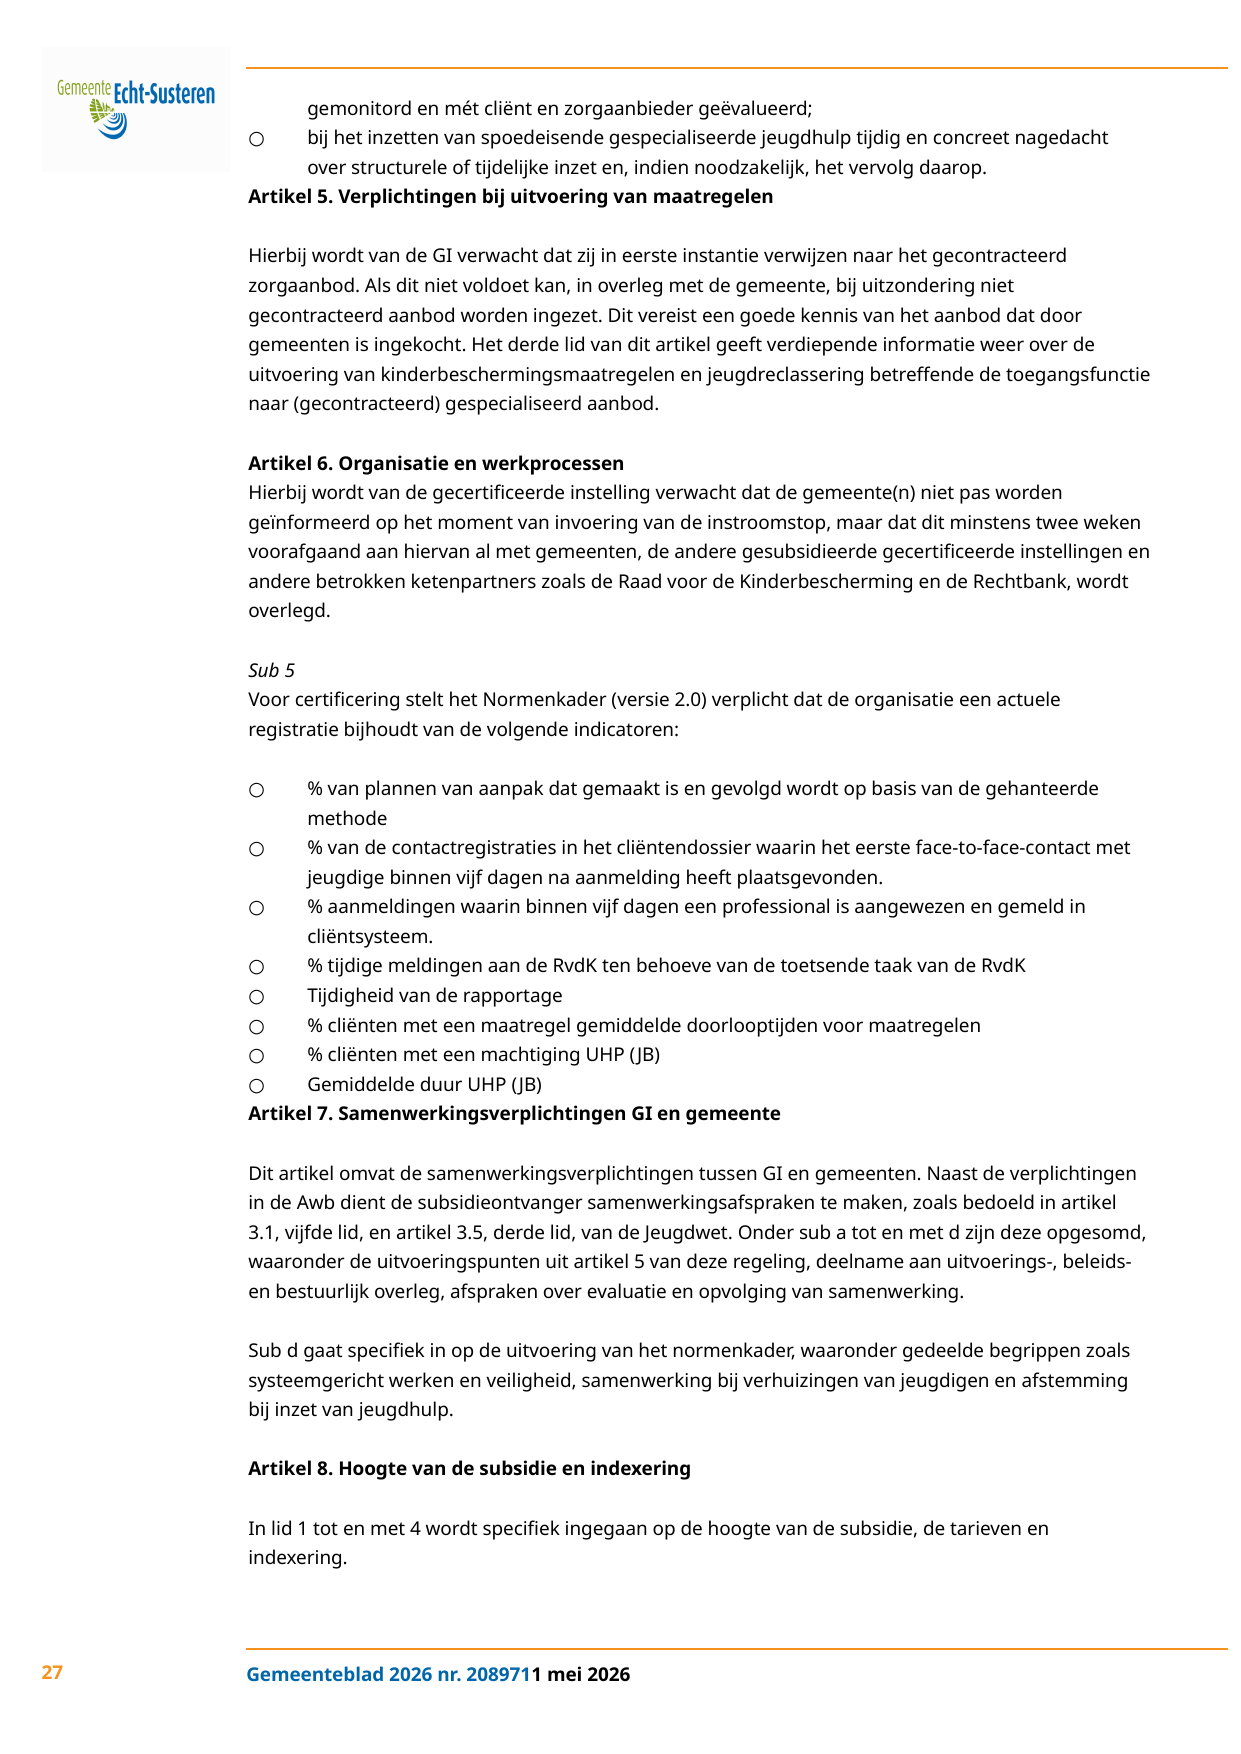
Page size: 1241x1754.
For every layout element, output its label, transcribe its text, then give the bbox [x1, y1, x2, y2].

text Sub 5 [248, 657, 1152, 683]
text Hierbij wordt van de gecertificeerde instelling verwacht dat de gemeente(n) niet pas worden geïnformeerd op het moment van invoering van de instroomstop, maar dat dit minstens twee weken voorafgaand aan hiervan al met gemeenten, de andere gesubsidieerde gecertificeerde instellingen en andere betrokken ketenpartners zoals de Raad voor de Kinderbescherming en de Rechtbank, wordt overlegd. [248, 479, 1152, 623]
text Artikel 8. Hoogte van de subsidie en indexering [248, 1456, 1152, 1481]
list bij het inzetten van spoedeisende gespecialiseerde jeugdhulp tijdig en concreet nagedacht over structurele of tijdelijke inzet en, indien noodzakelijk, het vervolg daarop. [248, 124, 1152, 180]
list % aanmeldingen waarin binnen vijf dagen een professional is aangewezen en gemeld in cliëntsysteem. [248, 893, 1152, 949]
text Artikel 7. Samenwerkingsverplichtingen GI en gemeente [248, 1101, 1152, 1126]
list % tijdige meldingen aan de RvdK ten behoeve van de toetsende taak van de RvdK [248, 953, 1152, 978]
text Dit artikel omvat de samenwerkingsverplichtingen tussen GI en gemeenten. Naast de verplichtingen in de Awb dient de subsidieontvanger samenwerkingsafspraken te maken, zoals bedoeld in artikel 3.1, vijfde lid, en artikel 3.5, derde lid, van de Jeugdwet. Onder sub a tot en met d zijn deze opgesomd, waaronder de uitvoeringspunten uit artikel 5 van deze regeling, deelname aan uitvoerings-, beleids- en bestuurlijk overleg, afspraken over evaluatie en opvolging van samenwerking. [248, 1160, 1152, 1304]
list % cliënten met een maatregel gemiddelde doorlooptijden voor maatregelen [248, 1012, 1152, 1038]
text Hierbij wordt van de GI verwacht dat zij in eerste instantie verwijzen naar het gecontracteerd zorgaanbod. Als dit niet voldoet kan, in overleg met de gemeente, bij uitzondering niet gecontracteerd aanbod worden ingezet. Dit vereist een goede kennis van het aanbod dat door gemeenten is ingekocht. Het derde lid van dit artikel geeft verdiepende informatie weer over de uitvoering van kinderbeschermingsmaatregelen en jeugdreclassering betreffende de toegangsfunctie naar (gecontracteerd) gespecialiseerd aanbod. [248, 243, 1152, 416]
text Sub d gaat specifiek in op de uitvoering van het normenkader, waaronder gedeelde begrippen zoals systeemgericht werken en veiligheid, samenwerking bij verhuizingen van jeugdigen en afstemming bij inzet van jeugdhulp. [248, 1337, 1152, 1422]
text In lid 1 tot en met 4 wordt specifiek ingegaan op de hoogte van de subsidie, de tarieven en indexering. [248, 1515, 1152, 1570]
list % van plannen van aanpak dat gemaakt is en gevolgd wordt op basis van de gehanteerde methode [248, 775, 1152, 831]
list gemonitord en mét cliënt en zorgaanbieder geëvalueerd; [248, 95, 1152, 121]
list % van de contactregistraties in het cliëntendossier waarin het eerste face-to-face-contact met jeugdige binnen vijf dagen na aanmelding heeft plaatsgevonden. [248, 834, 1152, 890]
text Artikel 6. Organisatie en werkprocessen [248, 450, 1152, 476]
text Artikel 5. Verplichtingen bij uitvoering van maatregelen [248, 183, 1152, 209]
list Gemiddelde duur UHP (JB) [248, 1071, 1152, 1097]
list % cliënten met een machtiging UHP (JB) [248, 1041, 1152, 1067]
text Voor certificering stelt het Normenkader (versie 2.0) verplicht dat de organisatie een actuele registratie bijhoudt van de volgende indicatoren: [248, 686, 1152, 742]
picture [41, 47, 231, 172]
list Tijdigheid van de rapportage [248, 982, 1152, 1008]
